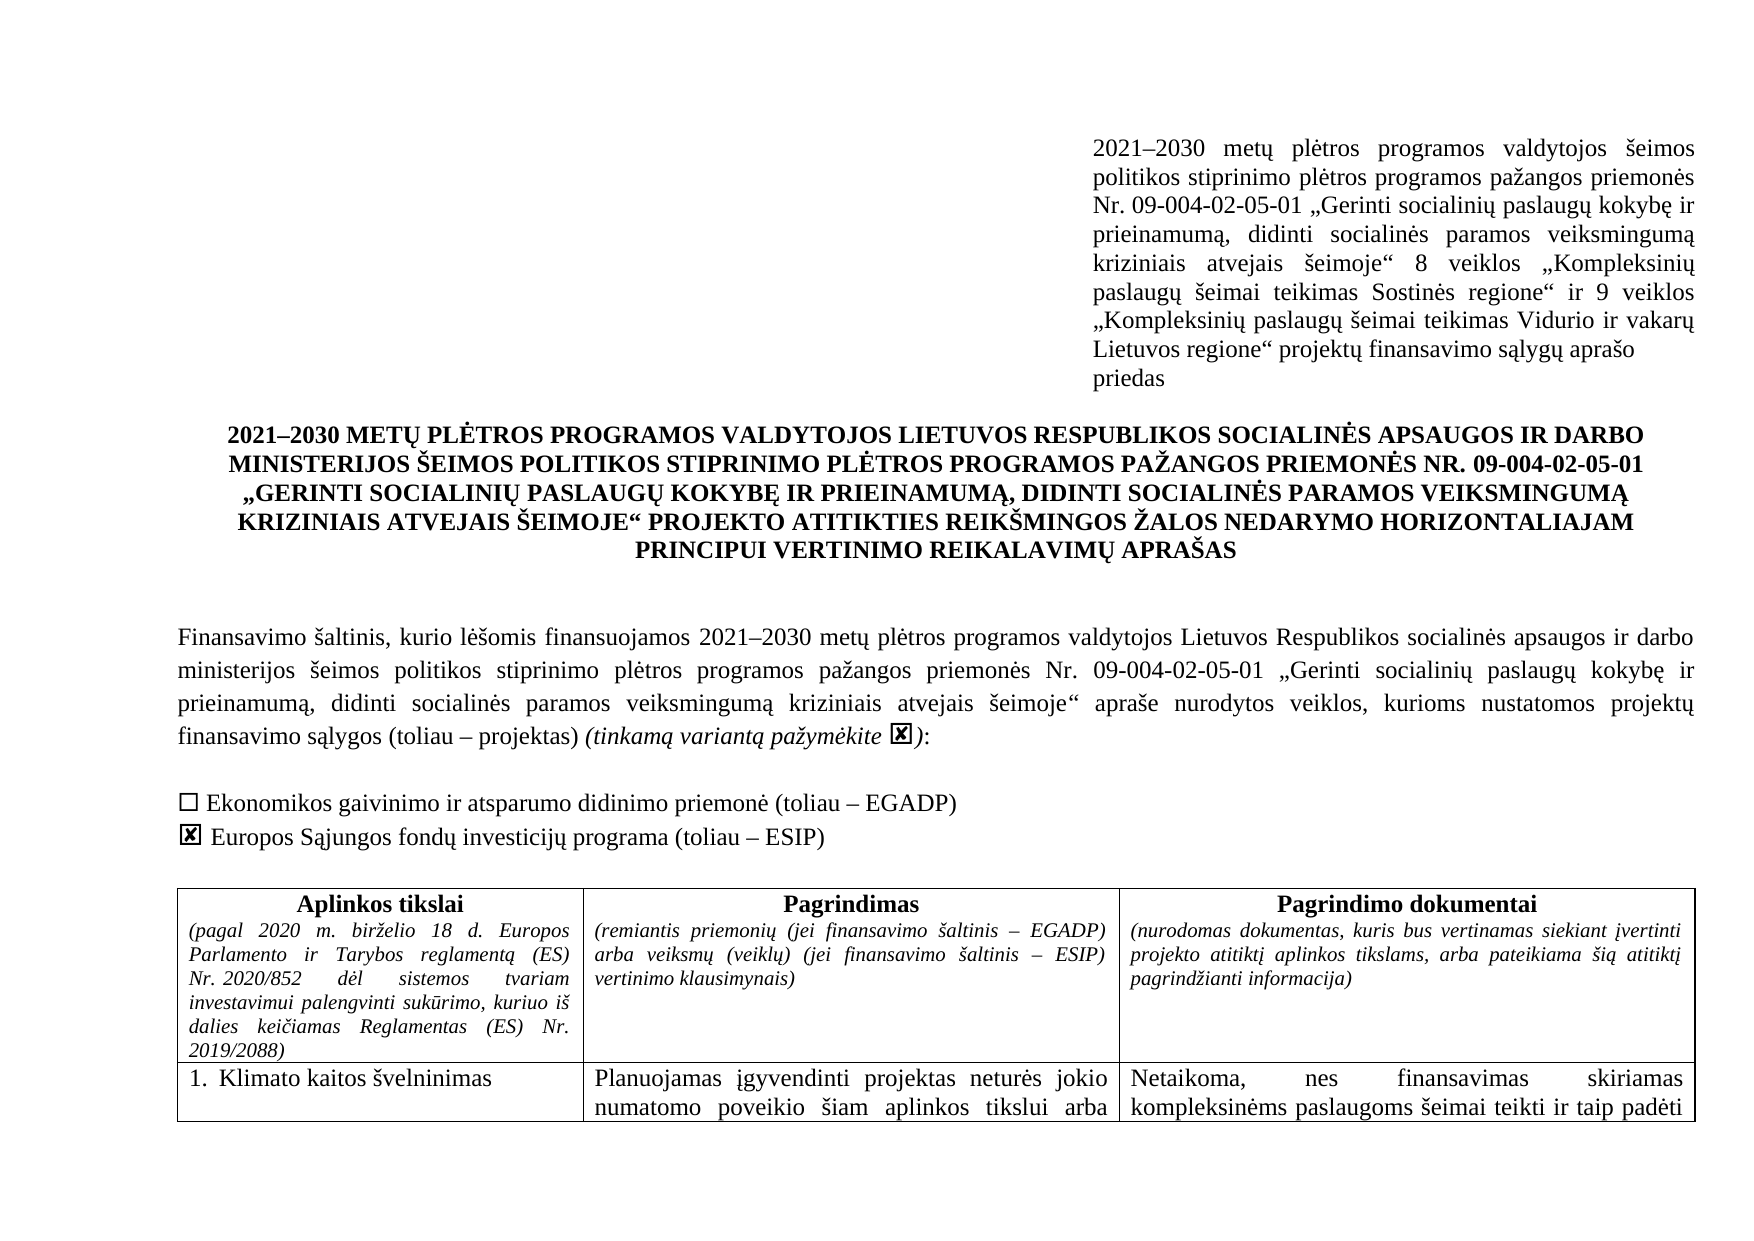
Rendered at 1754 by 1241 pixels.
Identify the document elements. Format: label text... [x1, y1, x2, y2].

text 2021–2030 METŲ PLĖTROS PROGRAMOS VALDYTOJOS LIETUVOS RESPUBLIKOS SOCIALINĖS APSAUGOS IR DARBO MINISTERIJOS ŠEIMOS POLITIKOS STIPRINIMO PLĖTROS PROGRAMOS PAŽANGOS PRIEMONĖS NR. 09‑004‑02‑05‑01 „GERINTI SOCIALINIŲ PASLAUGŲ KOKYBĘ IR PRIEINAMUMĄ, DIDINTI SOCIALINĖS PARAMOS VEIKSMINGUMĄ KRIZINIAIS ATVEJAIS ŠEIMOJE“ PROJEKTO ATITIKTIES REIKŠMINGOS ŽALOS NEDARYMO HORIZONTALIAJAM PRINCIPUI VERTINIMO REIKALAVIMŲ APRAŠAS [177, 420, 1695, 564]
table_header Pagrindimas (remiantis priemonių (jei finansavimo šaltinis – EGADP) arba veiksmų (veiklų) (jei finansavimo šaltinis – ESIP) vertinimo klausimynais) [584, 889, 1119, 1062]
table_header Aplinkos tikslai (pagal 2020 m. birželio 18 d. Europos Parlamento ir Tarybos reglamentą (ES) Nr. 2020/852 dėl sistemos tvariam investavimui palengvinti sukūrimo, kuriuo iš dalies keičiamas Reglamentas (ES) Nr. 2019/2088) [178, 889, 583, 1062]
table_header Pagrindimo dokumentai (nurodomas dokumentas, kuris bus vertinamas siekiant įvertinti projekto atitiktį aplinkos tikslams, arba pateikiama šią atitiktį pagrindžianti informacija) [1120, 889, 1694, 1062]
table_cell Netaikoma, nes finansavimas skiriamas kompleksinėms paslaugoms šeimai teikti ir taip padėti [1120, 1063, 1694, 1121]
text Finansavimo šaltinis, kurio lėšomis finansuojamos 2021–2030 metų plėtros programos valdytojos Lietuvos Respublikos socialinės apsaugos ir darbo ministerijos šeimos politikos stiprinimo plėtros programos pažangos priemonės Nr. 09‑004‑02‑05‑01 „Gerinti socialinių paslaugų kokybę ir prieinamumą, didinti socialinės paramos veiksmingumą kriziniais atvejais šeimoje“ apraše nurodytos veiklos, kurioms nustatomos projektų finansavimo sąlygos (toliau – projektas) (tinkamą variantą pažymėkite ): [177, 622, 1695, 750]
text  Europos Sąjungos fondų investicijų programa (toliau – ESIP) [177, 821, 1695, 851]
text £ Ekonomikos gaivinimo ir atsparumo didinimo priemonė (toliau – EGADP) [177, 788, 1695, 817]
text 2021–2030 metų plėtros programos valdytojos šeimos politikos stiprinimo plėtros programos pažangos priemonės Nr. 09‑004‑02‑05‑01 „Gerinti socialinių paslaugų kokybę ir prieinamumą, didinti socialinės paramos veiksmingumą kriziniais atvejais šeimoje“ 8 veiklos „Kompleksinių paslaugų šeimai teikimas Sostinės regione“ ir 9 veiklos „Kompleksinių paslaugų šeimai teikimas Vidurio ir vakarų Lietuvos regione“ projektų finansavimo sąlygų aprašo [1093, 133, 1695, 363]
table_cell 1. Klimato kaitos švelninimas [178, 1063, 583, 1121]
text priedas [1093, 363, 1695, 392]
table_cell Planuojamas įgyvendinti projektas neturės jokio numatomo poveikio šiam aplinkos tikslui arba [584, 1063, 1119, 1121]
